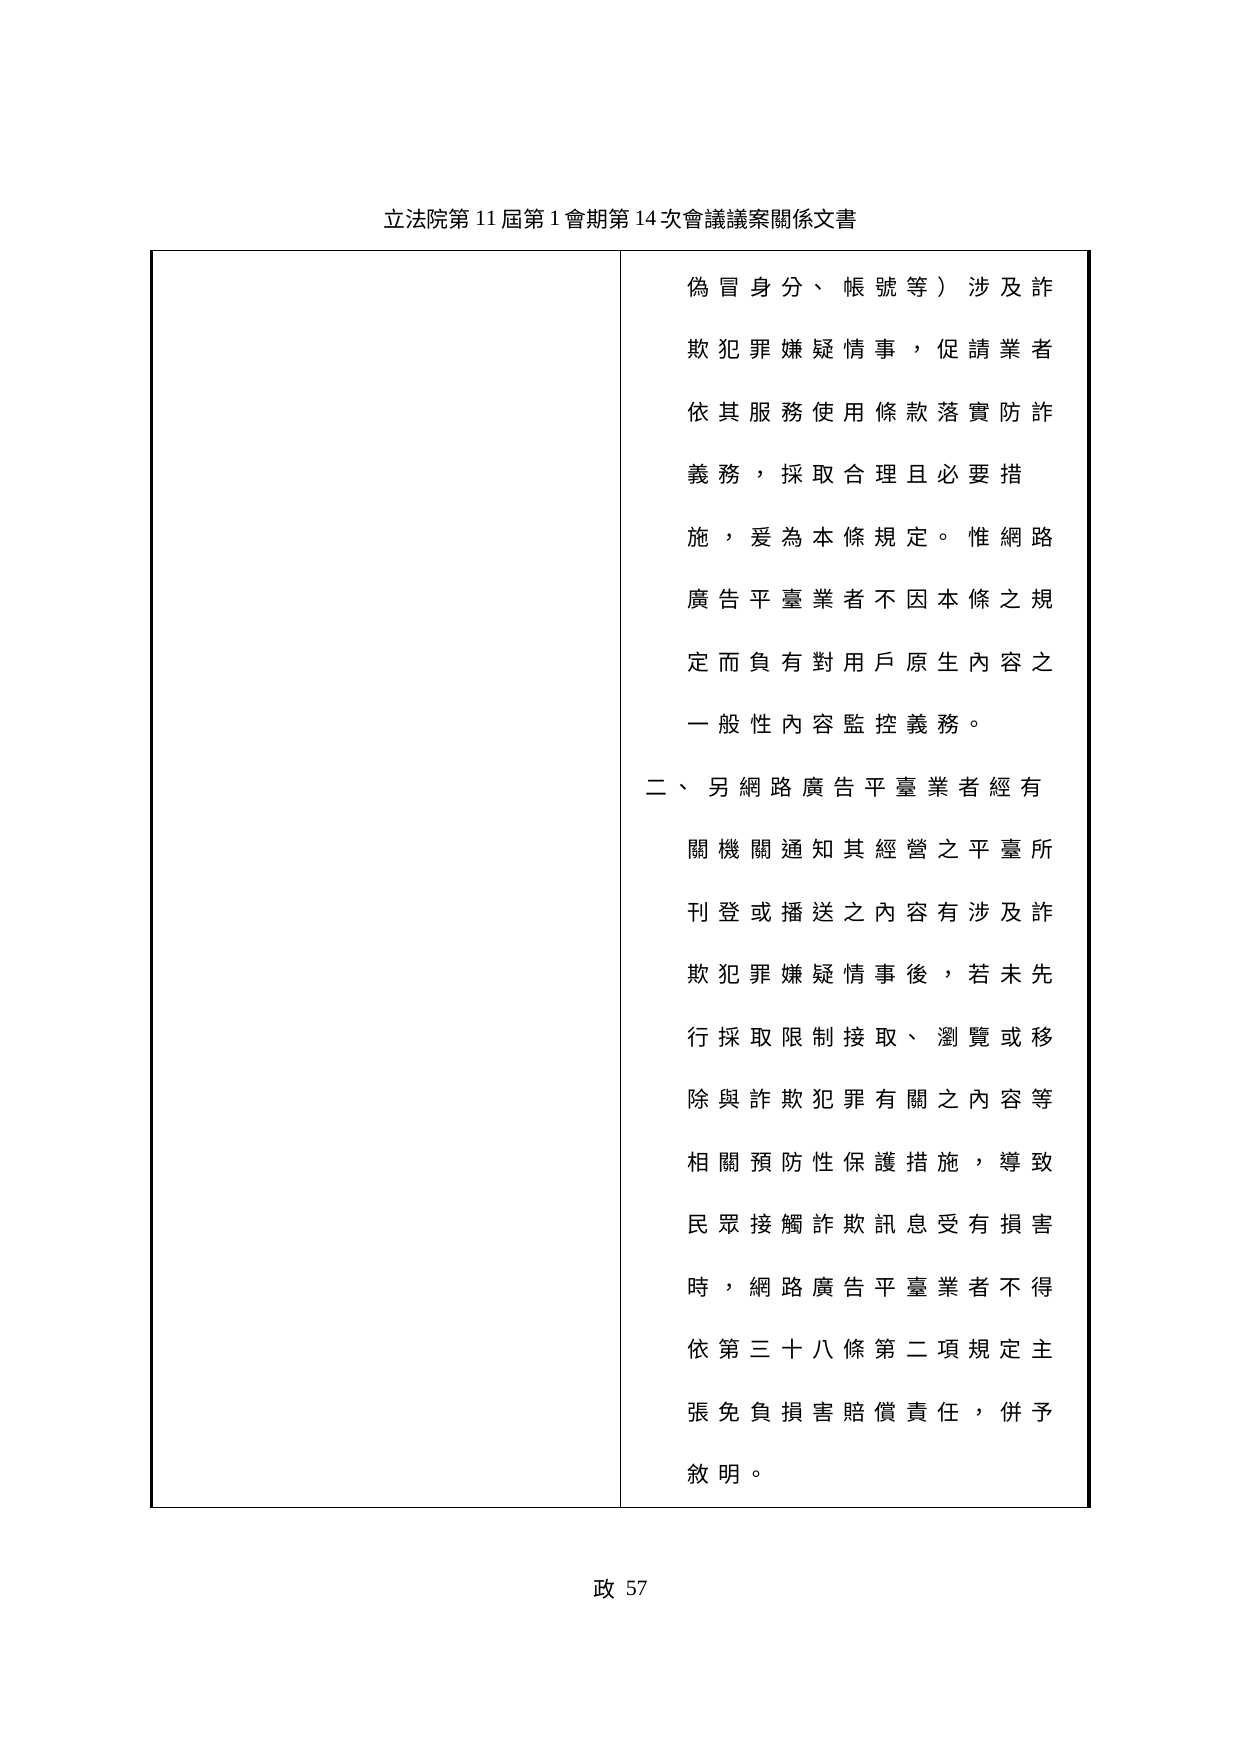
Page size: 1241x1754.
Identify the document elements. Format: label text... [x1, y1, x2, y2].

table_cell 偽冒身分、帳號等）涉及詐欺犯罪嫌疑情事，促請業者依其服務使用條款落實防詐義務，採取合理且必要措施，爰為本條規定。惟網路廣告平臺業者不因本條之規定而負有對用戶原生內容之一般性內容監控義務。 二、另網路廣告平臺業者經有關機關通知其經營之平臺所刊登或播送之內容有涉及詐欺犯罪嫌疑情事後，若未先行採取限制接取、瀏覽或移除與詐欺犯罪有關之內容等相關預防性保護措施，導致民眾接觸詐欺訊息受有損害時，網路廣告平臺業者不得依第三十八條第二項規定主張免負損害賠償責任，併予敘明。 [621, 251, 1087, 1507]
table_cell [153, 251, 620, 1507]
